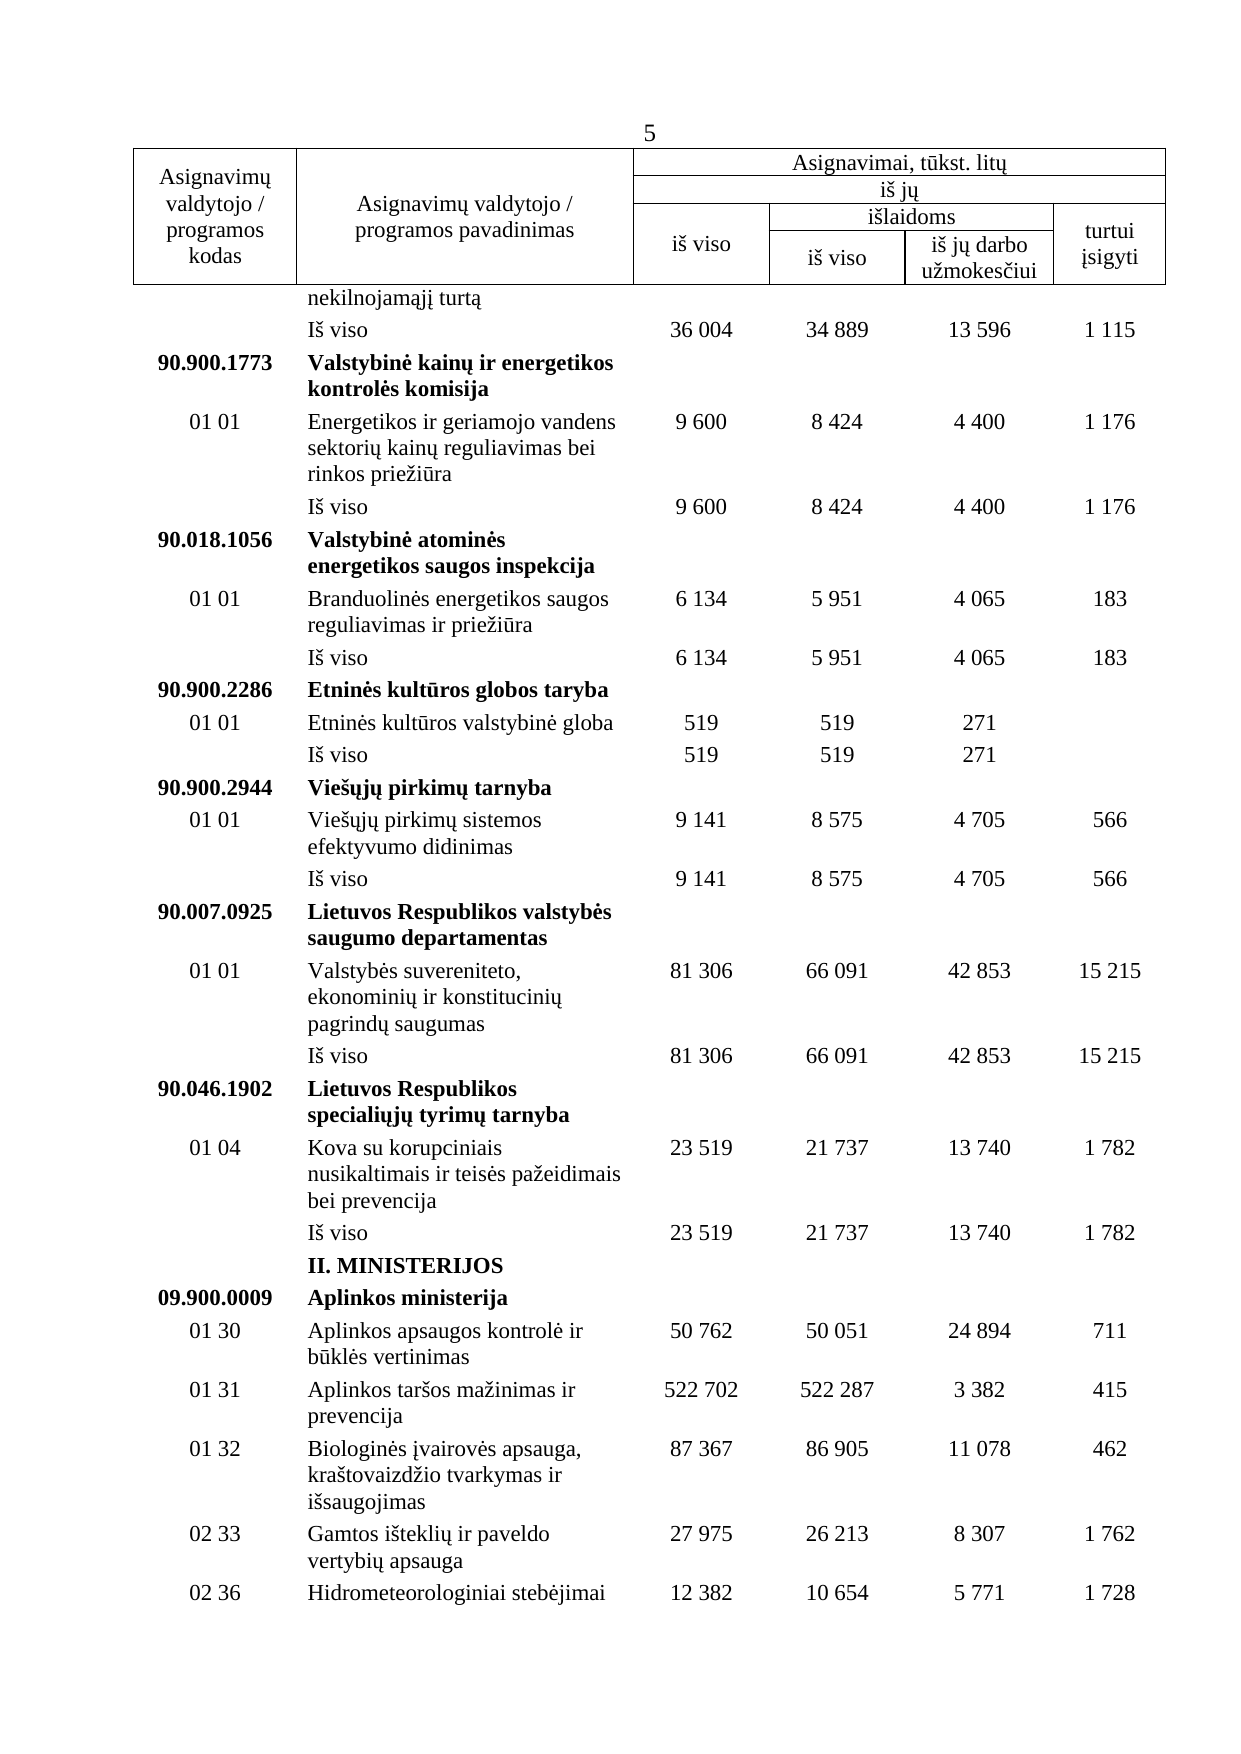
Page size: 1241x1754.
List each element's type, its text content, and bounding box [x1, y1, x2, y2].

table_cell [1054, 774, 1166, 807]
table_cell 415 [1054, 1376, 1166, 1435]
table_cell [1054, 1252, 1166, 1284]
table_cell [905, 526, 1054, 584]
table_cell 26 213 [769, 1520, 905, 1579]
table_cell 10 654 [769, 1579, 905, 1606]
table_cell išlaidoms [770, 204, 1053, 230]
table_cell 4 065 [905, 644, 1054, 676]
table_cell [1054, 1285, 1166, 1317]
table_cell [134, 644, 296, 676]
table_cell 1 176 [1054, 493, 1166, 526]
table_cell 01 31 [134, 1376, 296, 1435]
table_cell [633, 1285, 769, 1317]
table_cell [134, 1043, 296, 1075]
table_cell 711 [1054, 1317, 1166, 1376]
table_cell 01 01 [134, 957, 296, 1042]
table_cell 1 115 [1054, 316, 1166, 349]
table_cell 519 [769, 741, 905, 774]
table_cell 8 575 [769, 866, 905, 898]
table_cell Etninės kultūros valstybinė globa [296, 709, 633, 741]
table_cell [769, 676, 905, 709]
table_cell [769, 1075, 905, 1134]
table_cell Valstybinė atominės energetikos saugos inspekcija [296, 526, 633, 584]
table_cell 3 382 [905, 1376, 1054, 1435]
table_cell 4 065 [905, 585, 1054, 643]
table_cell 4 400 [905, 408, 1054, 493]
table_cell [769, 774, 905, 807]
table_cell Lietuvos Respublikos valstybės saugumo departamentas [296, 898, 633, 957]
table_cell [905, 285, 1054, 316]
table_cell Kova su korupciniais nusikaltimais ir teisės pažeidimais bei prevencija [296, 1134, 633, 1219]
table_cell 02 33 [134, 1520, 296, 1579]
table_cell 01 04 [134, 1134, 296, 1219]
table_cell [769, 285, 905, 316]
table_cell [905, 774, 1054, 807]
table_cell [134, 316, 296, 349]
table_cell 1 782 [1054, 1134, 1166, 1219]
table_cell [633, 526, 769, 584]
table_cell [1054, 349, 1166, 408]
table_cell 462 [1054, 1435, 1166, 1520]
table_cell 01 01 [134, 585, 296, 643]
table_cell 519 [633, 709, 769, 741]
table_cell 02 36 [134, 1579, 296, 1606]
table_cell turtui įsigyti [1054, 204, 1165, 283]
table_cell 23 519 [633, 1219, 769, 1252]
table_cell 4 705 [905, 866, 1054, 898]
table_cell 8 307 [905, 1520, 1054, 1579]
table_cell 1 728 [1054, 1579, 1166, 1606]
table_cell 24 894 [905, 1317, 1054, 1376]
table_cell 1 762 [1054, 1520, 1166, 1579]
table_cell II. MINISTERIJOS [296, 1252, 633, 1284]
table_cell [769, 1285, 905, 1317]
table_cell 13 740 [905, 1219, 1054, 1252]
table_cell 90.046.1902 [134, 1075, 296, 1134]
table_cell Valstybinė kainų ir energetikos kontrolės komisija [296, 349, 633, 408]
table_cell 519 [769, 709, 905, 741]
table_cell 81 306 [633, 1043, 769, 1075]
table_cell 11 078 [905, 1435, 1054, 1520]
table_cell 183 [1054, 644, 1166, 676]
table_cell [134, 493, 296, 526]
table_cell 90.900.2286 [134, 676, 296, 709]
table_cell 90.007.0925 [134, 898, 296, 957]
table_cell iš jų [634, 176, 1165, 202]
table_cell 271 [905, 709, 1054, 741]
table_cell 15 215 [1054, 957, 1166, 1042]
table_cell [134, 285, 296, 316]
table_cell [633, 349, 769, 408]
table_cell 522 702 [633, 1376, 769, 1435]
table_cell 01 01 [134, 807, 296, 866]
table_cell 8 424 [769, 493, 905, 526]
table_cell 522 287 [769, 1376, 905, 1435]
table_cell Aplinkos taršos mažinimas ir prevencija [296, 1376, 633, 1435]
table_cell 09.900.0009 [134, 1285, 296, 1317]
table_cell 566 [1054, 866, 1166, 898]
table_cell 1 782 [1054, 1219, 1166, 1252]
table_cell Viešųjų pirkimų sistemos efektyvumo didinimas [296, 807, 633, 866]
table_cell 23 519 [633, 1134, 769, 1219]
table_cell 15 215 [1054, 1043, 1166, 1075]
table_cell 6 134 [633, 585, 769, 643]
table_cell [1054, 676, 1166, 709]
table_cell 66 091 [769, 957, 905, 1042]
table_cell 86 905 [769, 1435, 905, 1520]
table_cell 01 30 [134, 1317, 296, 1376]
table_cell 27 975 [633, 1520, 769, 1579]
table_cell [633, 285, 769, 316]
table_cell 8 424 [769, 408, 905, 493]
table_cell [633, 774, 769, 807]
table_cell Iš viso [296, 741, 633, 774]
table_cell [1054, 1075, 1166, 1134]
table_cell [905, 349, 1054, 408]
table_cell iš viso [634, 204, 769, 283]
table_cell 01 01 [134, 709, 296, 741]
table_cell 8 575 [769, 807, 905, 866]
table_cell [134, 866, 296, 898]
table_cell [633, 1252, 769, 1284]
table_cell [633, 1075, 769, 1134]
table_cell [769, 1252, 905, 1284]
table_cell 9 600 [633, 493, 769, 526]
table_cell [134, 741, 296, 774]
table_cell nekilnojamąjį turtą [296, 285, 633, 316]
table_cell [905, 1252, 1054, 1284]
table_cell 9 141 [633, 807, 769, 866]
table_cell 4 705 [905, 807, 1054, 866]
table_cell 1 176 [1054, 408, 1166, 493]
table_cell 90.900.2944 [134, 774, 296, 807]
table_cell [769, 898, 905, 957]
table_cell 5 771 [905, 1579, 1054, 1606]
table_cell 34 889 [769, 316, 905, 349]
table_cell 519 [633, 741, 769, 774]
table_cell 6 134 [633, 644, 769, 676]
table_cell Iš viso [296, 644, 633, 676]
table_cell [134, 1219, 296, 1252]
table_cell 90.018.1056 [134, 526, 296, 584]
table_cell 271 [905, 741, 1054, 774]
table_cell Iš viso [296, 1043, 633, 1075]
table_cell [769, 349, 905, 408]
table_cell [905, 676, 1054, 709]
table_cell Iš viso [296, 316, 633, 349]
table_cell 5 951 [769, 585, 905, 643]
table_cell [1054, 709, 1166, 741]
table_cell 42 853 [905, 1043, 1054, 1075]
table_cell Aplinkos apsaugos kontrolė ir būklės vertinimas [296, 1317, 633, 1376]
table_cell 9 141 [633, 866, 769, 898]
table_cell Iš viso [296, 866, 633, 898]
table_cell Branduolinės energetikos saugos reguliavimas ir priežiūra [296, 585, 633, 643]
table_cell Biologinės įvairovės apsauga, kraštovaizdžio tvarkymas ir išsaugojimas [296, 1435, 633, 1520]
table_cell [134, 1252, 296, 1284]
table_cell [905, 1285, 1054, 1317]
table_cell [633, 898, 769, 957]
table_cell [1054, 285, 1166, 316]
table_cell Iš viso [296, 1219, 633, 1252]
table_cell 87 367 [633, 1435, 769, 1520]
table_cell Lietuvos Respublikos specialiųjų tyrimų tarnyba [296, 1075, 633, 1134]
table_cell Etninės kultūros globos taryba [296, 676, 633, 709]
table_cell 01 32 [134, 1435, 296, 1520]
table_header Asignavimų valdytojo / programos pavadinimas [297, 149, 633, 283]
table_cell 566 [1054, 807, 1166, 866]
table_cell Hidrometeorologiniai stebėjimai [296, 1579, 633, 1606]
table_cell 90.900.1773 [134, 349, 296, 408]
table_cell [1054, 526, 1166, 584]
table_cell 50 762 [633, 1317, 769, 1376]
table_cell 4 400 [905, 493, 1054, 526]
table_cell Aplinkos ministerija [296, 1285, 633, 1317]
table_cell 66 091 [769, 1043, 905, 1075]
table_cell iš viso [770, 231, 904, 283]
table_cell [769, 526, 905, 584]
table_cell 5 951 [769, 644, 905, 676]
table_cell 42 853 [905, 957, 1054, 1042]
table_cell Gamtos išteklių ir paveldo vertybių apsauga [296, 1520, 633, 1579]
table_cell 36 004 [633, 316, 769, 349]
table_cell 9 600 [633, 408, 769, 493]
table_cell [1054, 898, 1166, 957]
table_cell 81 306 [633, 957, 769, 1042]
table_cell 21 737 [769, 1134, 905, 1219]
table_cell [905, 898, 1054, 957]
table_cell 21 737 [769, 1219, 905, 1252]
table_cell Valstybės suvereniteto, ekonominių ir konstitucinių pagrindų saugumas [296, 957, 633, 1042]
table_cell [633, 676, 769, 709]
table_cell iš jų darbo užmokesčiui [906, 231, 1053, 283]
table_cell Viešųjų pirkimų tarnyba [296, 774, 633, 807]
table_cell 13 596 [905, 316, 1054, 349]
table_cell [1054, 741, 1166, 774]
table_cell [905, 1075, 1054, 1134]
table_cell 12 382 [633, 1579, 769, 1606]
table_header Asignavimai, tūkst. litų [634, 149, 1165, 175]
table_cell Iš viso [296, 493, 633, 526]
table_cell 01 01 [134, 408, 296, 493]
table_cell Energetikos ir geriamojo vandens sektorių kainų reguliavimas bei rinkos priežiūra [296, 408, 633, 493]
table_cell 183 [1054, 585, 1166, 643]
table_cell 13 740 [905, 1134, 1054, 1219]
table_cell 50 051 [769, 1317, 905, 1376]
table_header Asignavimų valdytojo / programos kodas [134, 149, 296, 283]
